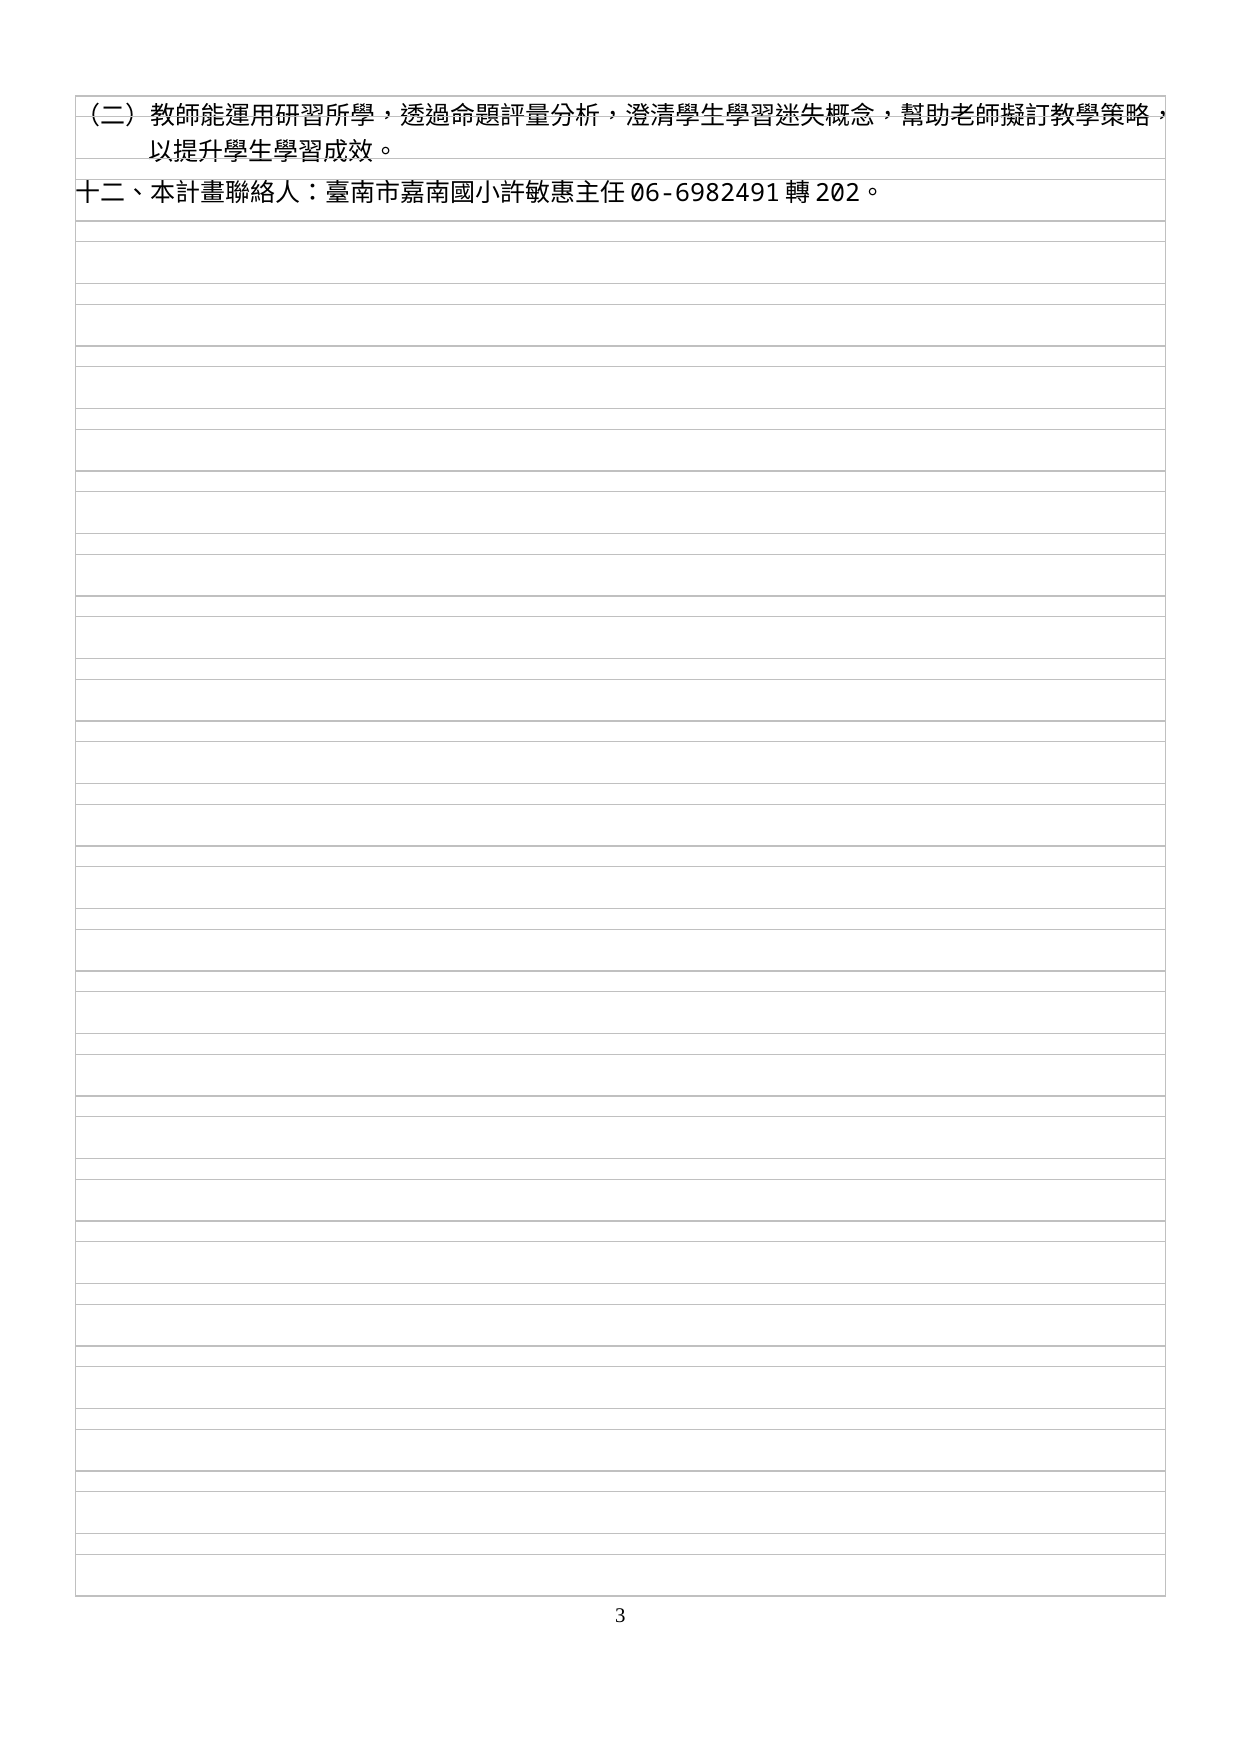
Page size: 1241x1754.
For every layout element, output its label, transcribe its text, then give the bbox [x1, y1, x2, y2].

text [76, 168, 1165, 179]
text （二）教師能運用研習所學，透過命題評量分析，澄清學生學習迷失概念，幫助老師擬訂教學策略，以提升學生學習成效。 [76, 159, 1165, 168]
text 十二、本計畫聯絡人：臺南市嘉南國小許敏惠主任06-6982491轉202。 [76, 180, 1165, 210]
text （二）教師能運用研習所學，透過命題評量分析，澄清學生學習迷失概念，幫助老師擬訂教學策略，以提升學生學習成效。 [76, 117, 1165, 158]
text （二）教師能運用研習所學，透過命題評量分析，澄清學生學習迷失概念，幫助老師擬訂教學策略，以提升學生學習成效。 [76, 97, 1165, 116]
